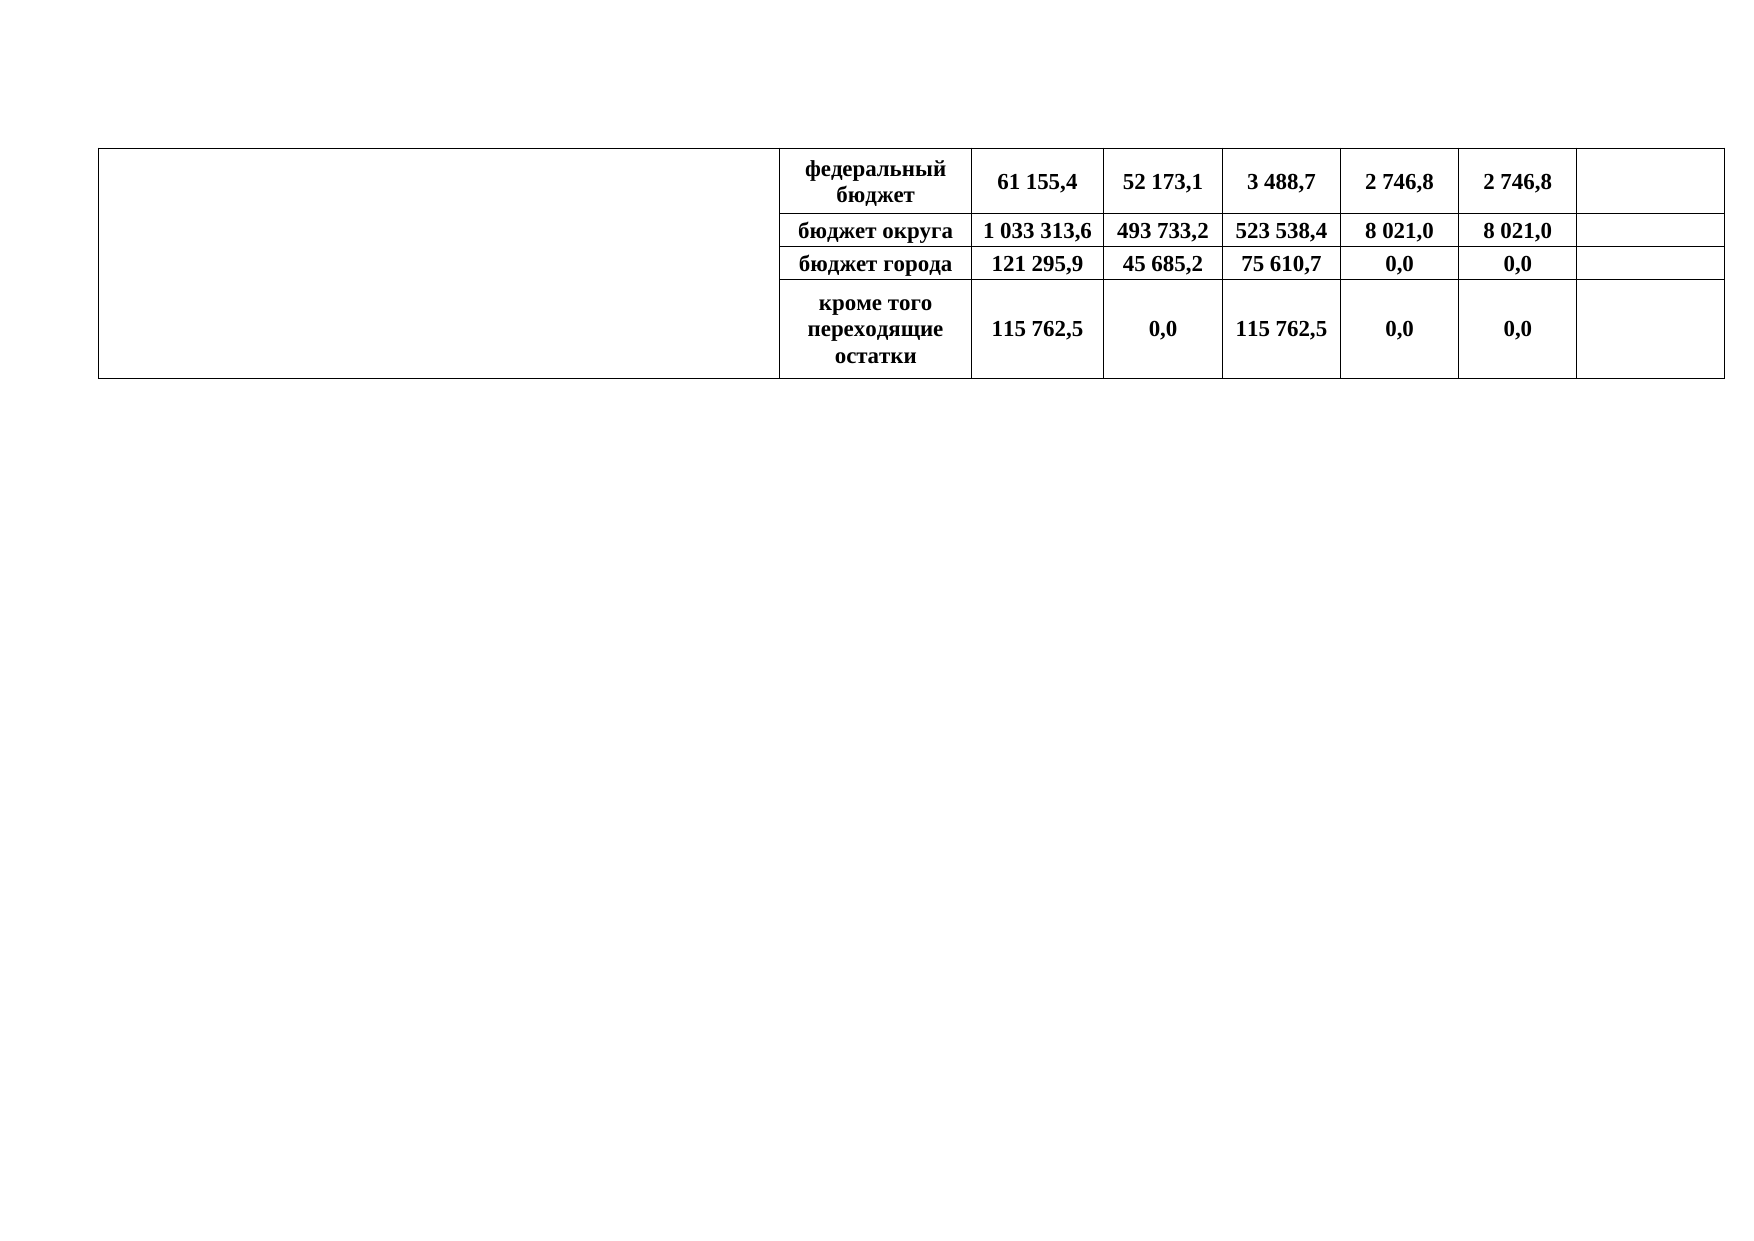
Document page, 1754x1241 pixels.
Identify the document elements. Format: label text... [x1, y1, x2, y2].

table_cell бюджет города [780, 247, 971, 279]
table_cell [1577, 149, 1724, 213]
table_cell 8 021,0 [1341, 214, 1458, 246]
table_cell 75 610,7 [1223, 247, 1340, 279]
table_cell 0,0 [1341, 247, 1458, 279]
table_cell 3 488,7 [1223, 149, 1340, 213]
table_cell [1577, 214, 1724, 246]
table_cell 8 021,0 [1459, 214, 1576, 246]
table_cell 52 173,1 [1104, 149, 1222, 213]
table_cell 2 746,8 [1459, 149, 1576, 213]
table_cell 115 762,5 [972, 280, 1103, 377]
table_cell 1 033 313,6 [972, 214, 1103, 246]
table_cell 523 538,4 [1223, 214, 1340, 246]
table_cell 0,0 [1104, 280, 1222, 377]
table_cell [1577, 280, 1724, 377]
table_cell бюджет округа [780, 214, 971, 246]
table_cell [1577, 247, 1724, 279]
table_cell 493 733,2 [1104, 214, 1222, 246]
table_cell 2 746,8 [1341, 149, 1458, 213]
table_cell [99, 149, 779, 377]
table_cell 0,0 [1459, 247, 1576, 279]
table_cell 45 685,2 [1104, 247, 1222, 279]
table_cell федеральный бюджет [780, 149, 971, 213]
table_cell 0,0 [1459, 280, 1576, 377]
table_cell 115 762,5 [1223, 280, 1340, 377]
table_cell кроме того переходящие остатки [780, 280, 971, 377]
table_cell 61 155,4 [972, 149, 1103, 213]
table_cell 121 295,9 [972, 247, 1103, 279]
table_cell 0,0 [1341, 280, 1458, 377]
